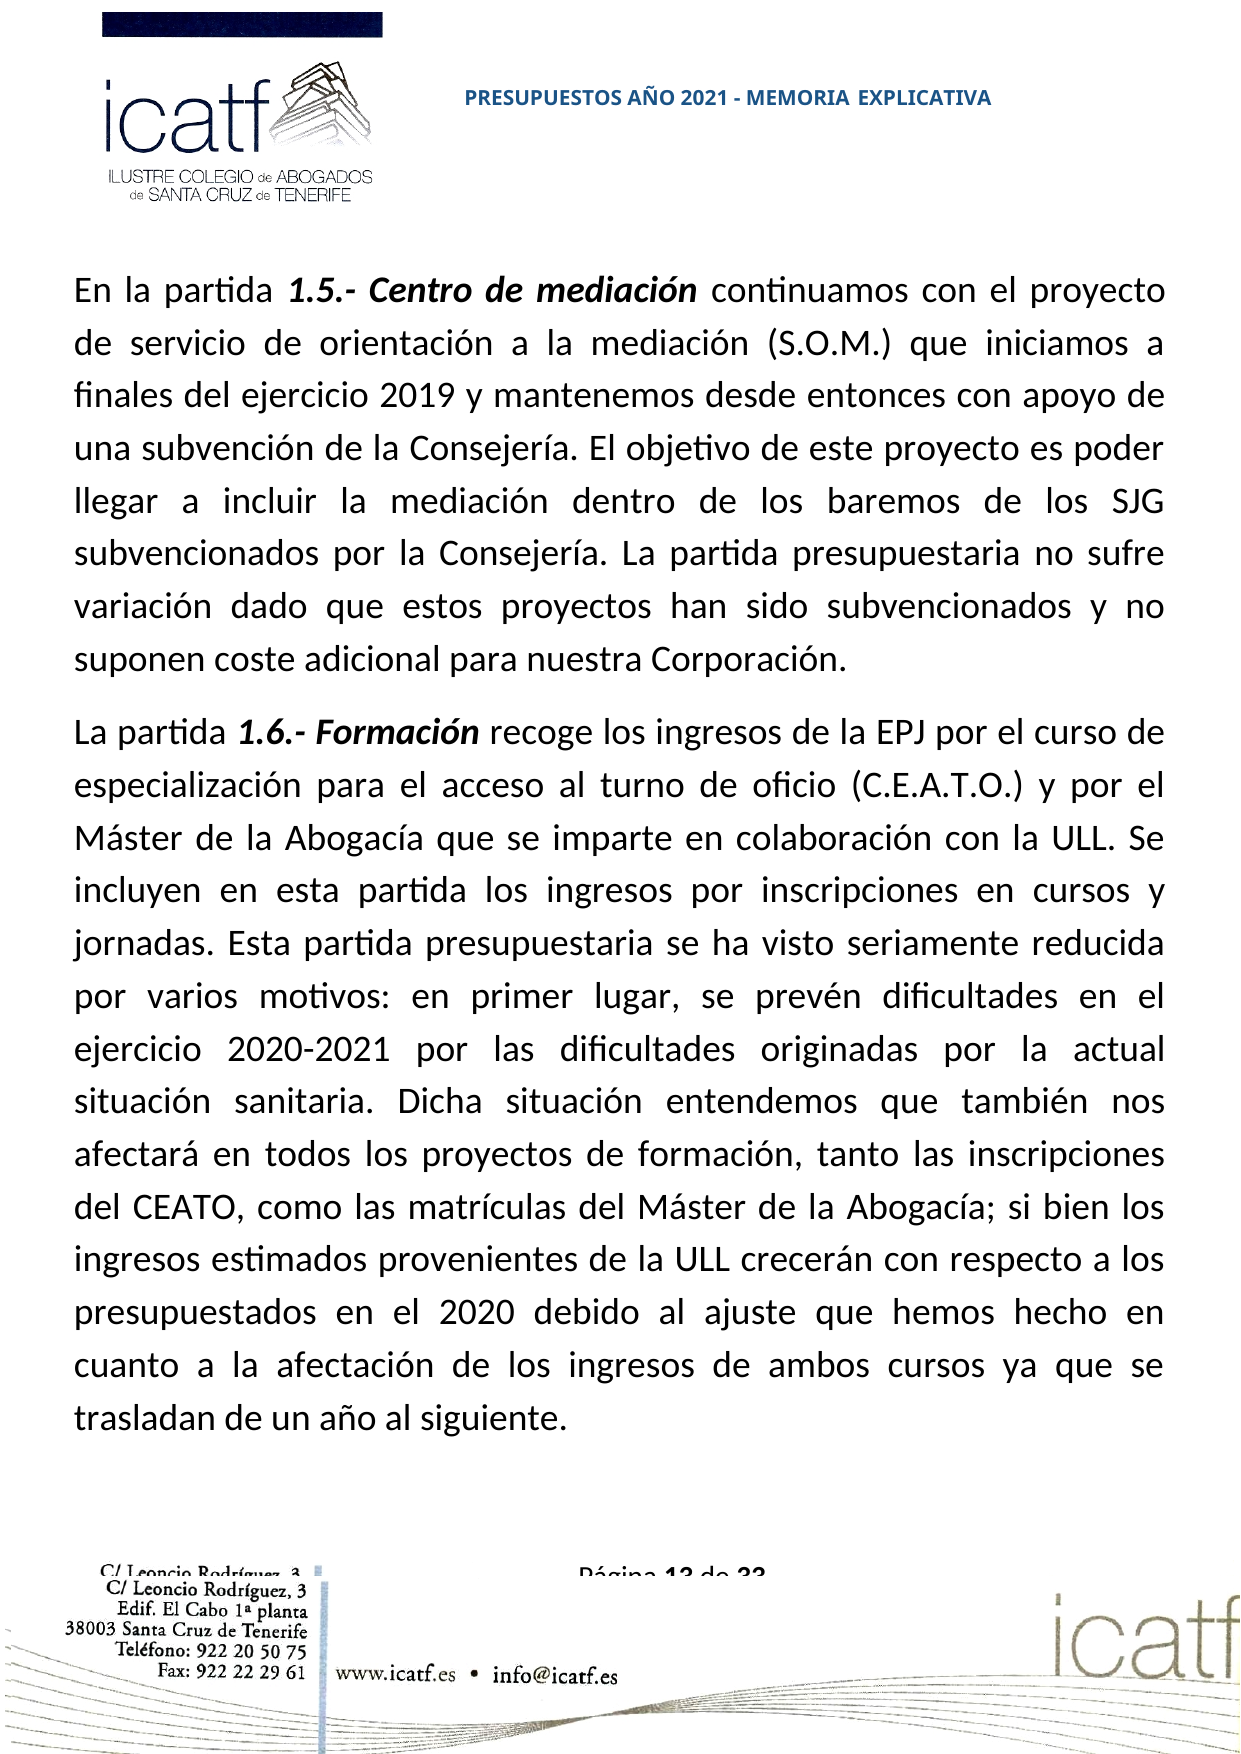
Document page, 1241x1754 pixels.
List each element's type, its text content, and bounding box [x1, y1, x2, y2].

text En la partida 1.5.- Centro de mediación continuamos con el proyecto de servicio de orientación a la mediación (S.O.M.) que iniciamos a finales del ejercicio 2019 y mantenemos desde entonces con apoyo de una subvención de la Consejería. El objetivo de este proyecto es poder llegar a incluir la mediación dentro de los baremos de los SJG subvencionados por la Consejería. La partida presupuestaria no sufre variación dado que estos proyectos han sido subvencionados y no suponen coste adicional para nuestra Corporación. [74, 266, 1167, 681]
text La partida 1.6.- Formación recoge los ingresos de la EPJ por el curso de especialización para el acceso al turno de oficio (C.E.A.T.O.) y por el Máster de la Abogacía que se imparte en colaboración con la ULL. Se incluyen en esta partida los ingresos por inscripciones en cursos y jornadas. Esta partida presupuestaria se ha visto seriamente reducida por varios motivos: en primer lugar, se prevén dificultades en el ejercicio 2020-2021 por las dificultades originadas por la actual situación sanitaria. Dicha situación entendemos que también nos afectará en todos los proyectos de formación, tanto las inscripciones del CEATO, como las matrículas del Máster de la Abogacía; si bien los ingresos estimados provenientes de la ULL crecerán con respecto a los presupuestados en el 2020 debido al ajuste que hemos hecho en cuanto a la afectación de los ingresos de ambos cursos ya que se trasladan de un año al siguiente. [74, 708, 1167, 1439]
